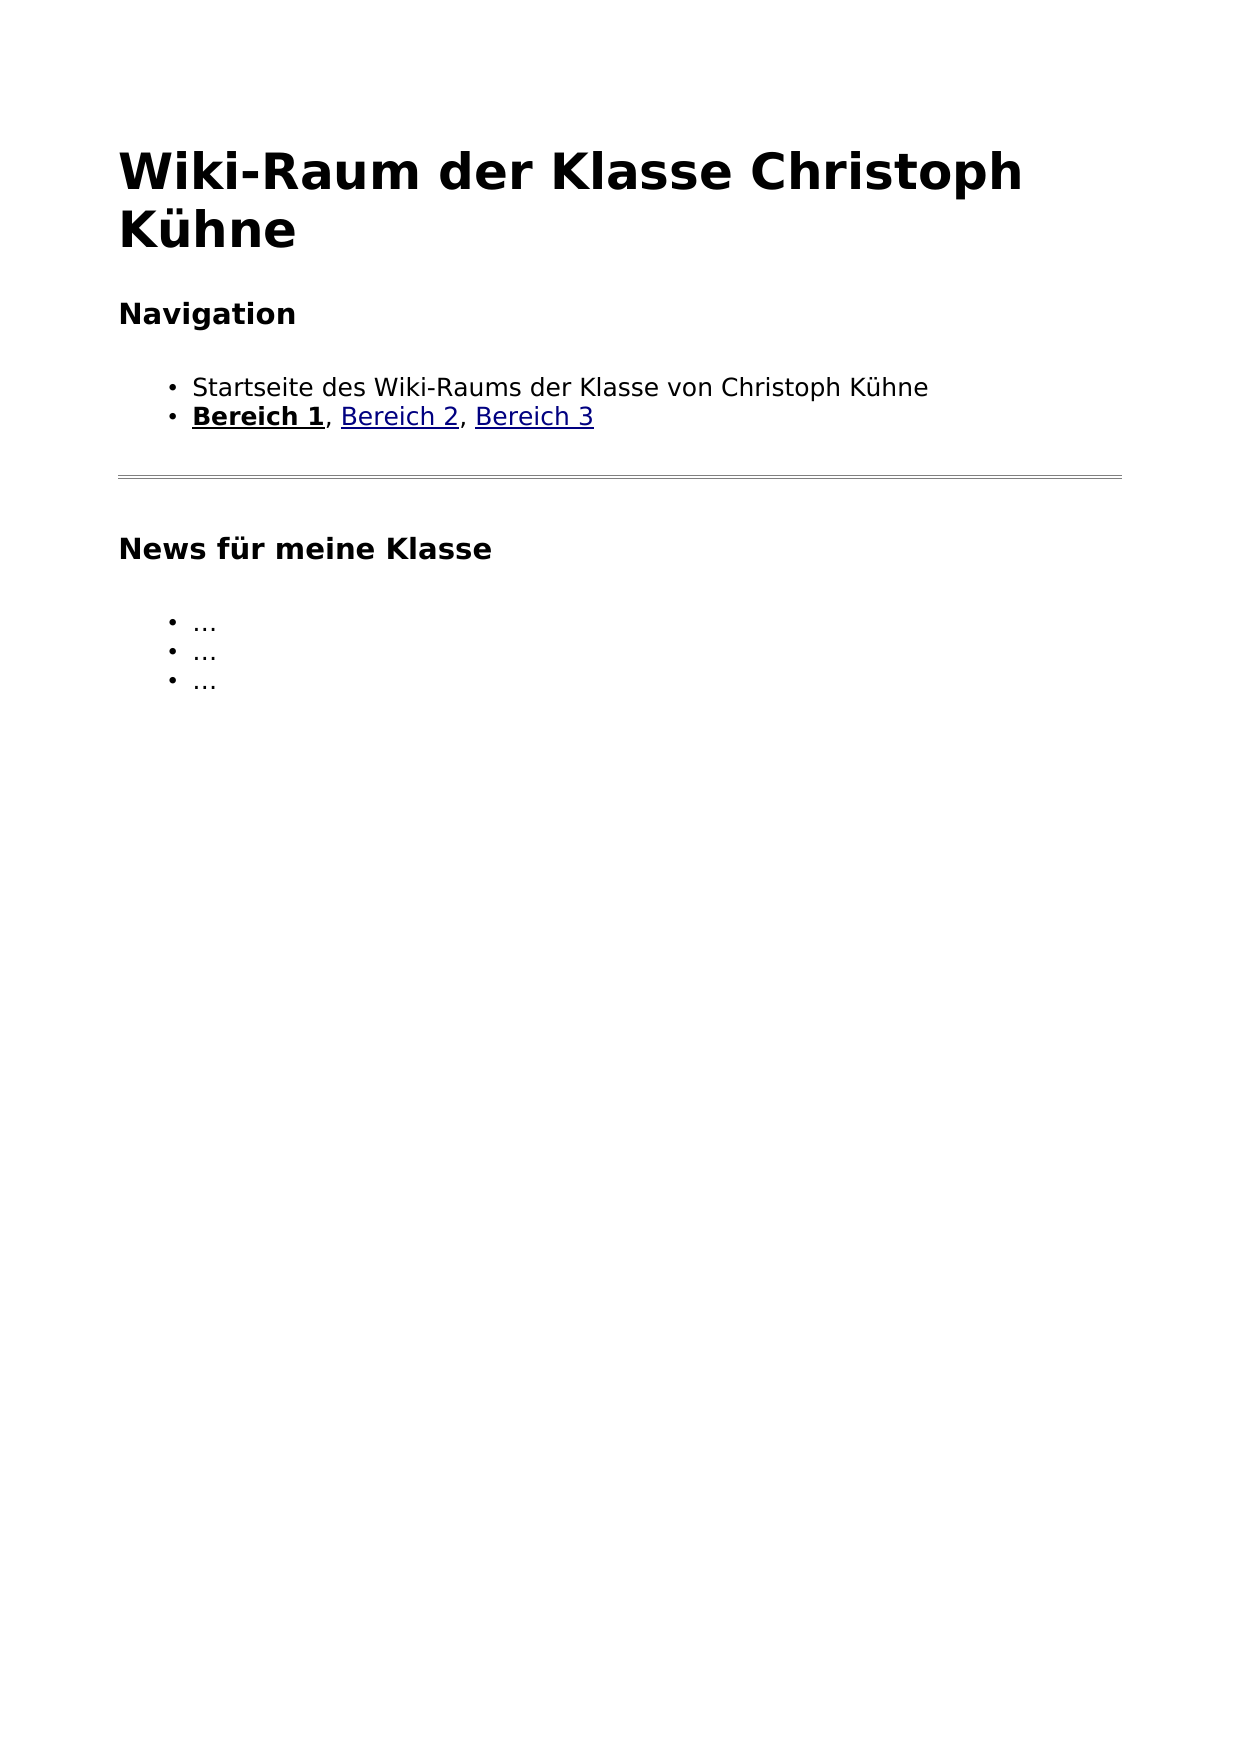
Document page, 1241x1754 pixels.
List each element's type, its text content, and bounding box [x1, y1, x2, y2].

list … [177, 666, 1122, 696]
subtitle News für meine Klasse [118, 532, 1122, 566]
list … [177, 608, 1122, 637]
subtitle Wiki-Raum der Klasse Christoph Kühne [118, 143, 1122, 259]
subtitle Navigation [118, 297, 1122, 331]
list … [177, 637, 1122, 666]
list Startseite des Wiki-Raums der Klasse von Christoph Kühne [177, 373, 1122, 402]
list Bereich 1, Bereich 2, Bereich 3 [177, 402, 1122, 431]
